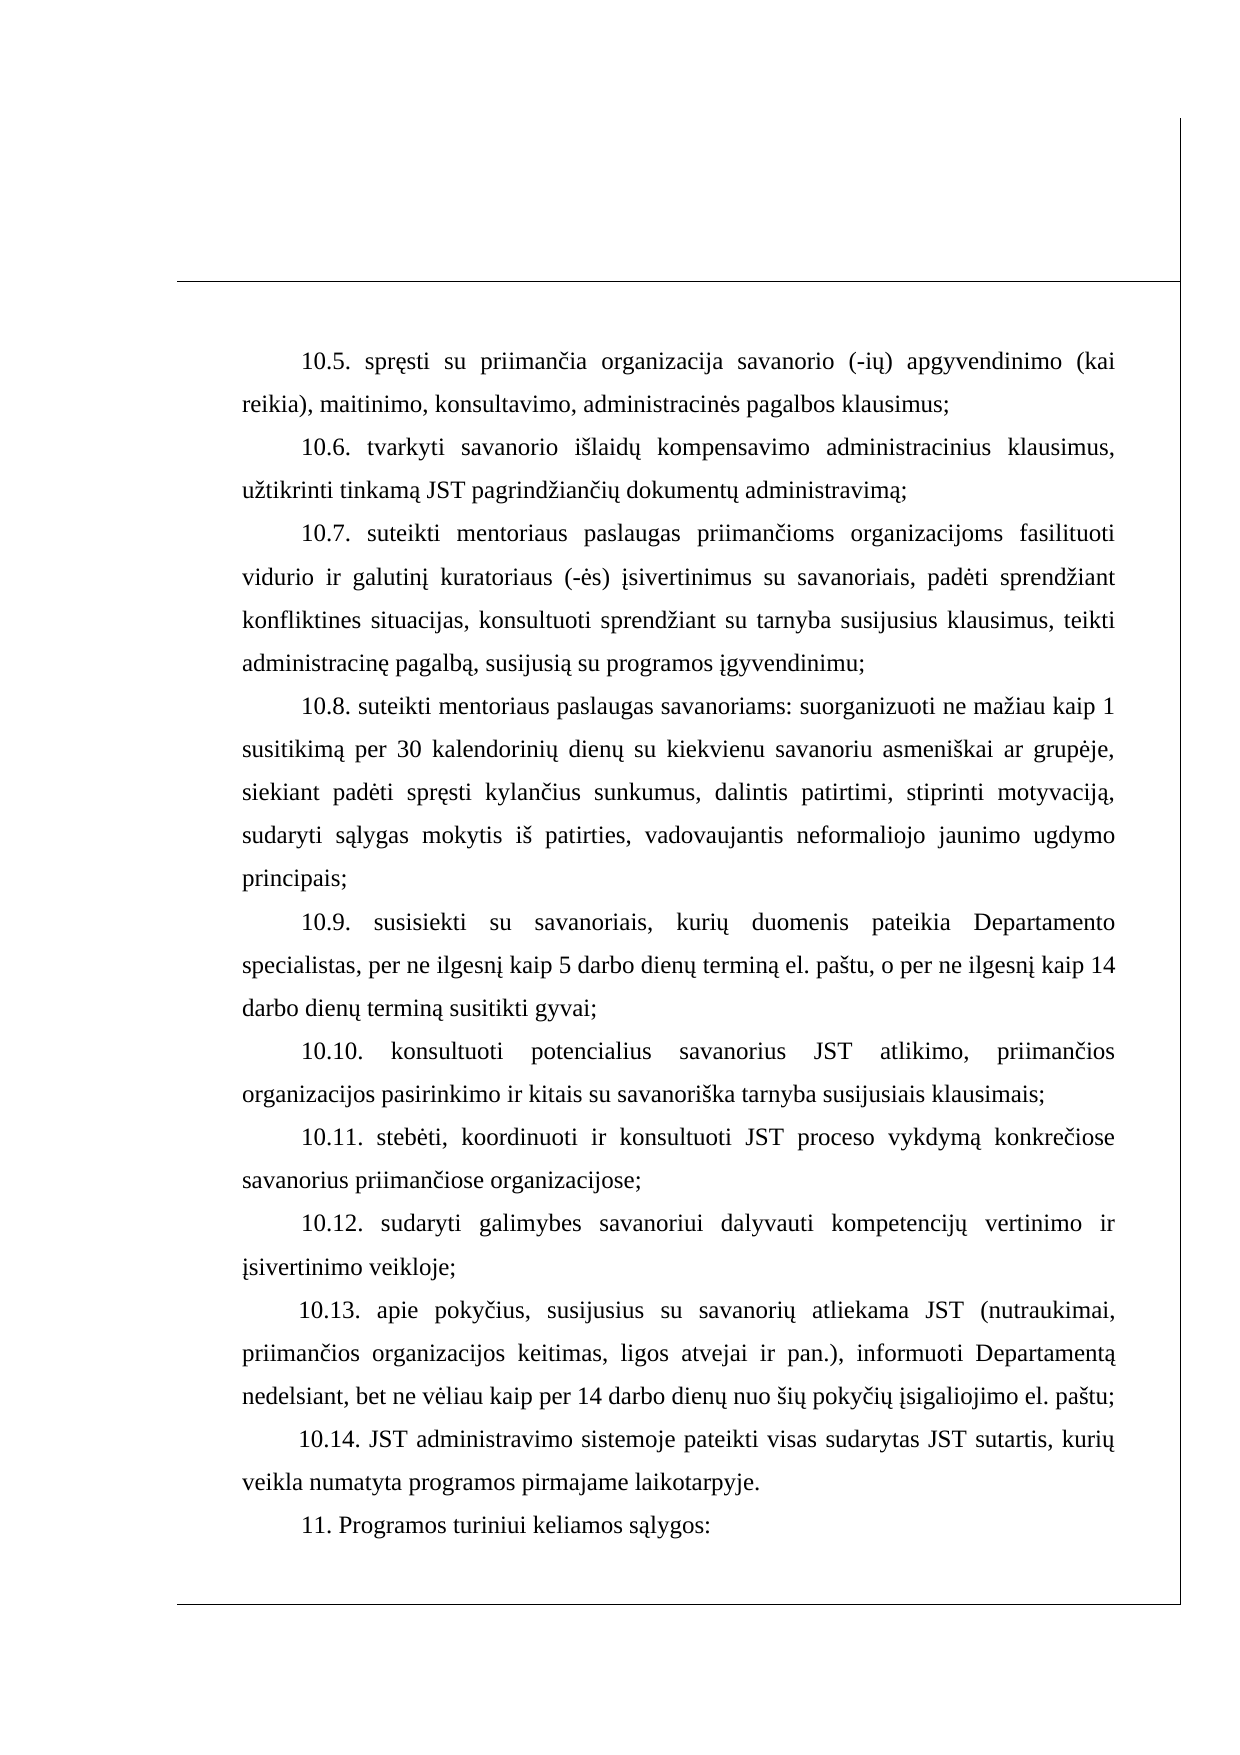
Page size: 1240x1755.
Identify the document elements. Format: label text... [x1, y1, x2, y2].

text 10.13. apie pokyčius, susijusius su savanorių atliekama JST (nutraukimai, priimančios organizacijos keitimas, ligos atvejai ir pan.), informuoti Departamentą nedelsiant, bet ne vėliau kaip per 14 darbo dienų nuo šių pokyčių įsigaliojimo el. paštu; [177, 1230, 1181, 1359]
text 11. Programos turiniui keliamos sąlygos: [177, 1446, 1181, 1604]
text 10.8. suteikti mentoriaus paslaugas savanoriams: suorganizuoti ne mažiau kaip 1 susitikimą per 30 kalendorinių dienų su kiekvienu savanoriu asmeniškai ar grupėje, siekiant padėti spręsti kylančius sunkumus, dalintis patirtimi, stiprinti motyvaciją, sudaryti sąlygas mokytis iš patirties, vadovaujantis neformaliojo jaunimo ugdymo principais; [177, 626, 1181, 842]
text 10.6. tvarkyti savanorio išlaidų kompensavimo administracinius klausimus, užtikrinti tinkamą JST pagrindžiančių dokumentų administravimą; [177, 368, 1181, 454]
text 10.10. konsultuoti potencialius savanorius JST atlikimo, priimančios organizacijos pasirinkimo ir kitais su savanoriška tarnyba susijusiais klausimais; [177, 971, 1181, 1058]
text 10.7. suteikti mentoriaus paslaugas priimančioms organizacijoms fasilituoti vidurio ir galutinį kuratoriaus (-ės) įsivertinimus su savanoriais, padėti sprendžiant konfliktines situacijas, konsultuoti sprendžiant su tarnyba susijusius klausimus, teikti administracinę pagalbą, susijusią su programos įgyvendinimu; [177, 454, 1181, 626]
text 10.9. susisiekti su savanoriais, kurių duomenis pateikia Departamento specialistas, per ne ilgesnį kaip 5 darbo dienų terminą el. paštu, o per ne ilgesnį kaip 14 darbo dienų terminą susitikti gyvai; [177, 842, 1181, 971]
text 10.12. sudaryti galimybes savanoriui dalyvauti kompetencijų vertinimo ir įsivertinimo veikloje; [177, 1144, 1181, 1230]
text 10.5. spręsti su priimančia organizacija savanorio (-ių) apgyvendinimo (kai reikia), maitinimo, konsultavimo, administracinės pagalbos klausimus; [177, 281, 1180, 368]
text 10.11. stebėti, koordinuoti ir konsultuoti JST proceso vykdymą konkrečiose savanorius priimančiose organizacijose; [177, 1058, 1181, 1144]
text 10.14. JST administravimo sistemoje pateikti visas sudarytas JST sutartis, kurių veikla numatyta programos pirmajame laikotarpyje. [177, 1359, 1181, 1446]
